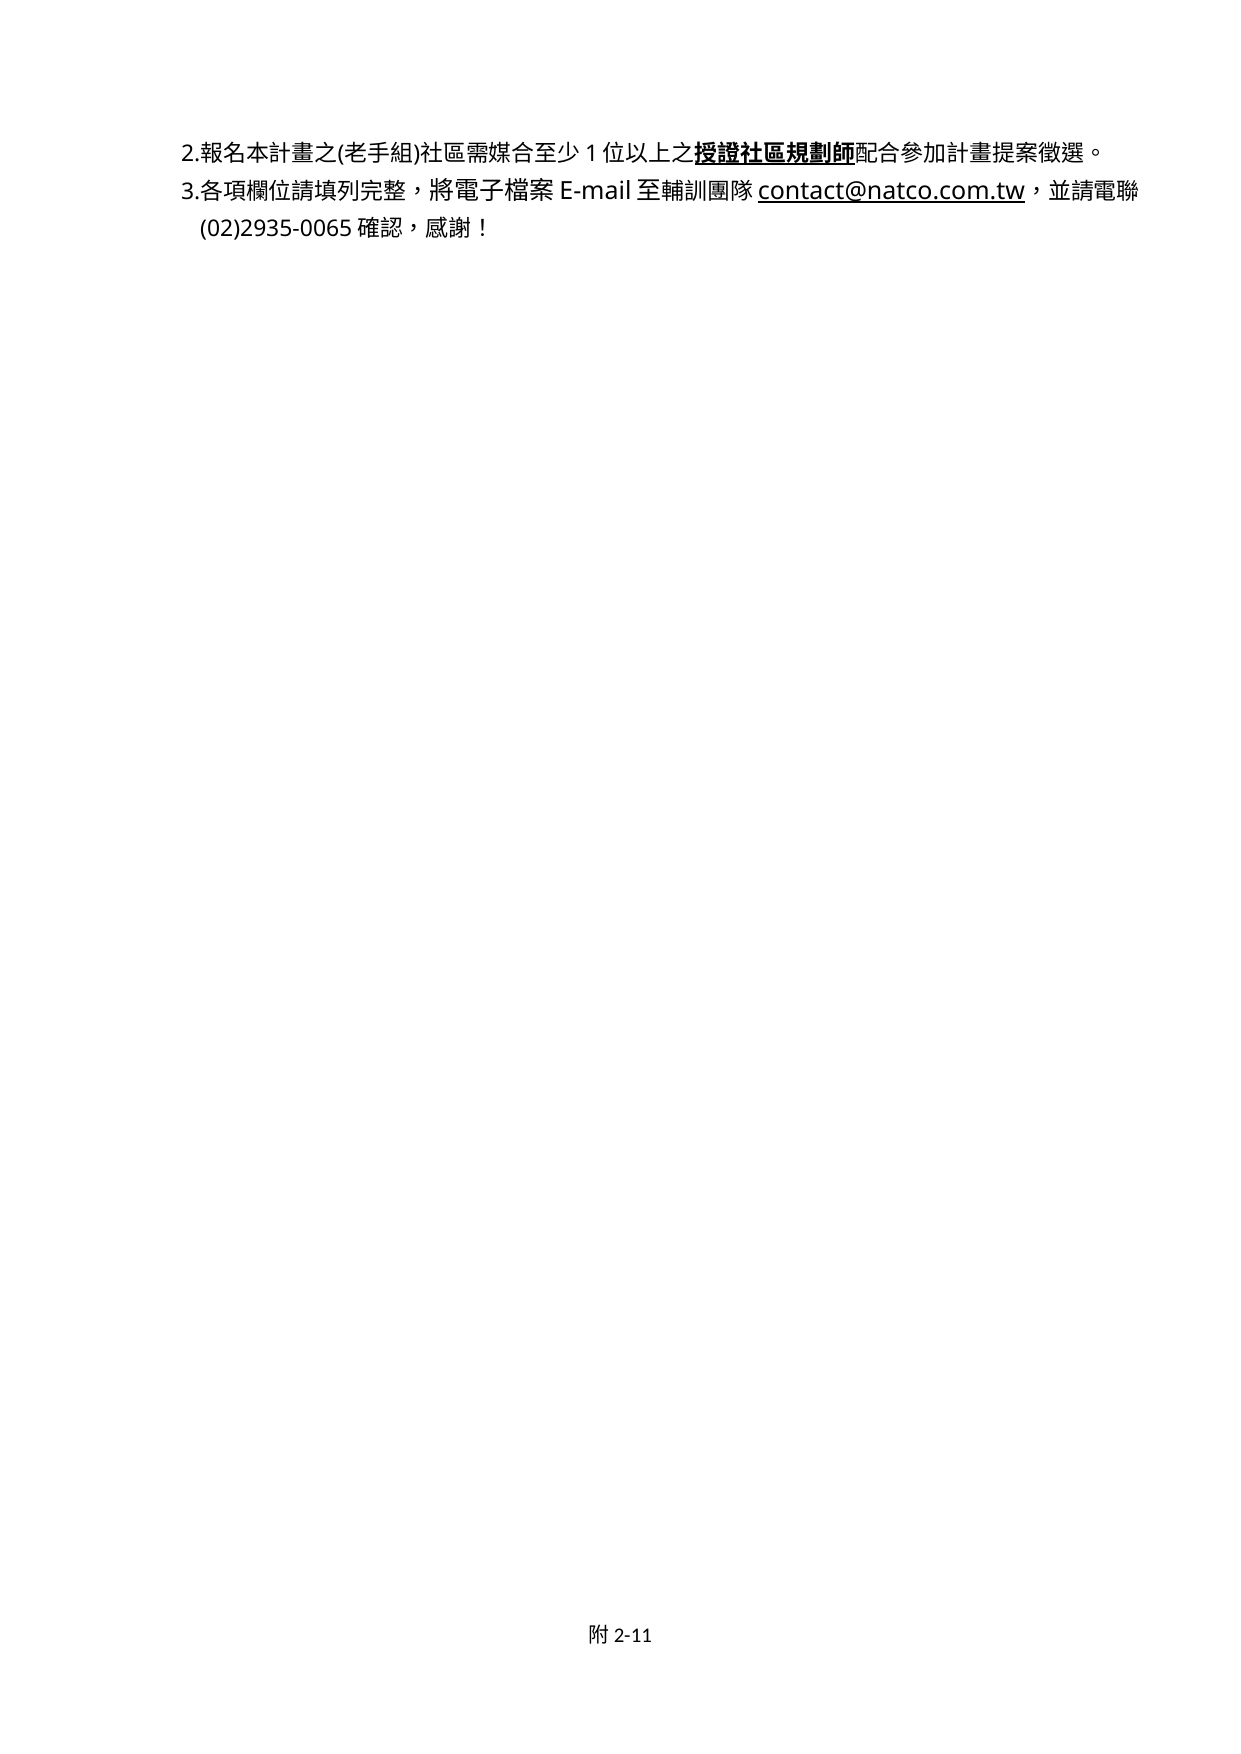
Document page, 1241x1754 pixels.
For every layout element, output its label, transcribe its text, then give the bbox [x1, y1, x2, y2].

text 2.報名本計畫之(老手組)社區需媒合至少1位以上之授證社區規劃師配合參加計畫提案徵選。 [181, 132, 1146, 170]
text 3.各項欄位請填列完整，將電子檔案E-mail至輔訓團隊contact@natco.com.tw，並請電聯(02)2935-0065確認，感謝！ [181, 170, 1146, 245]
